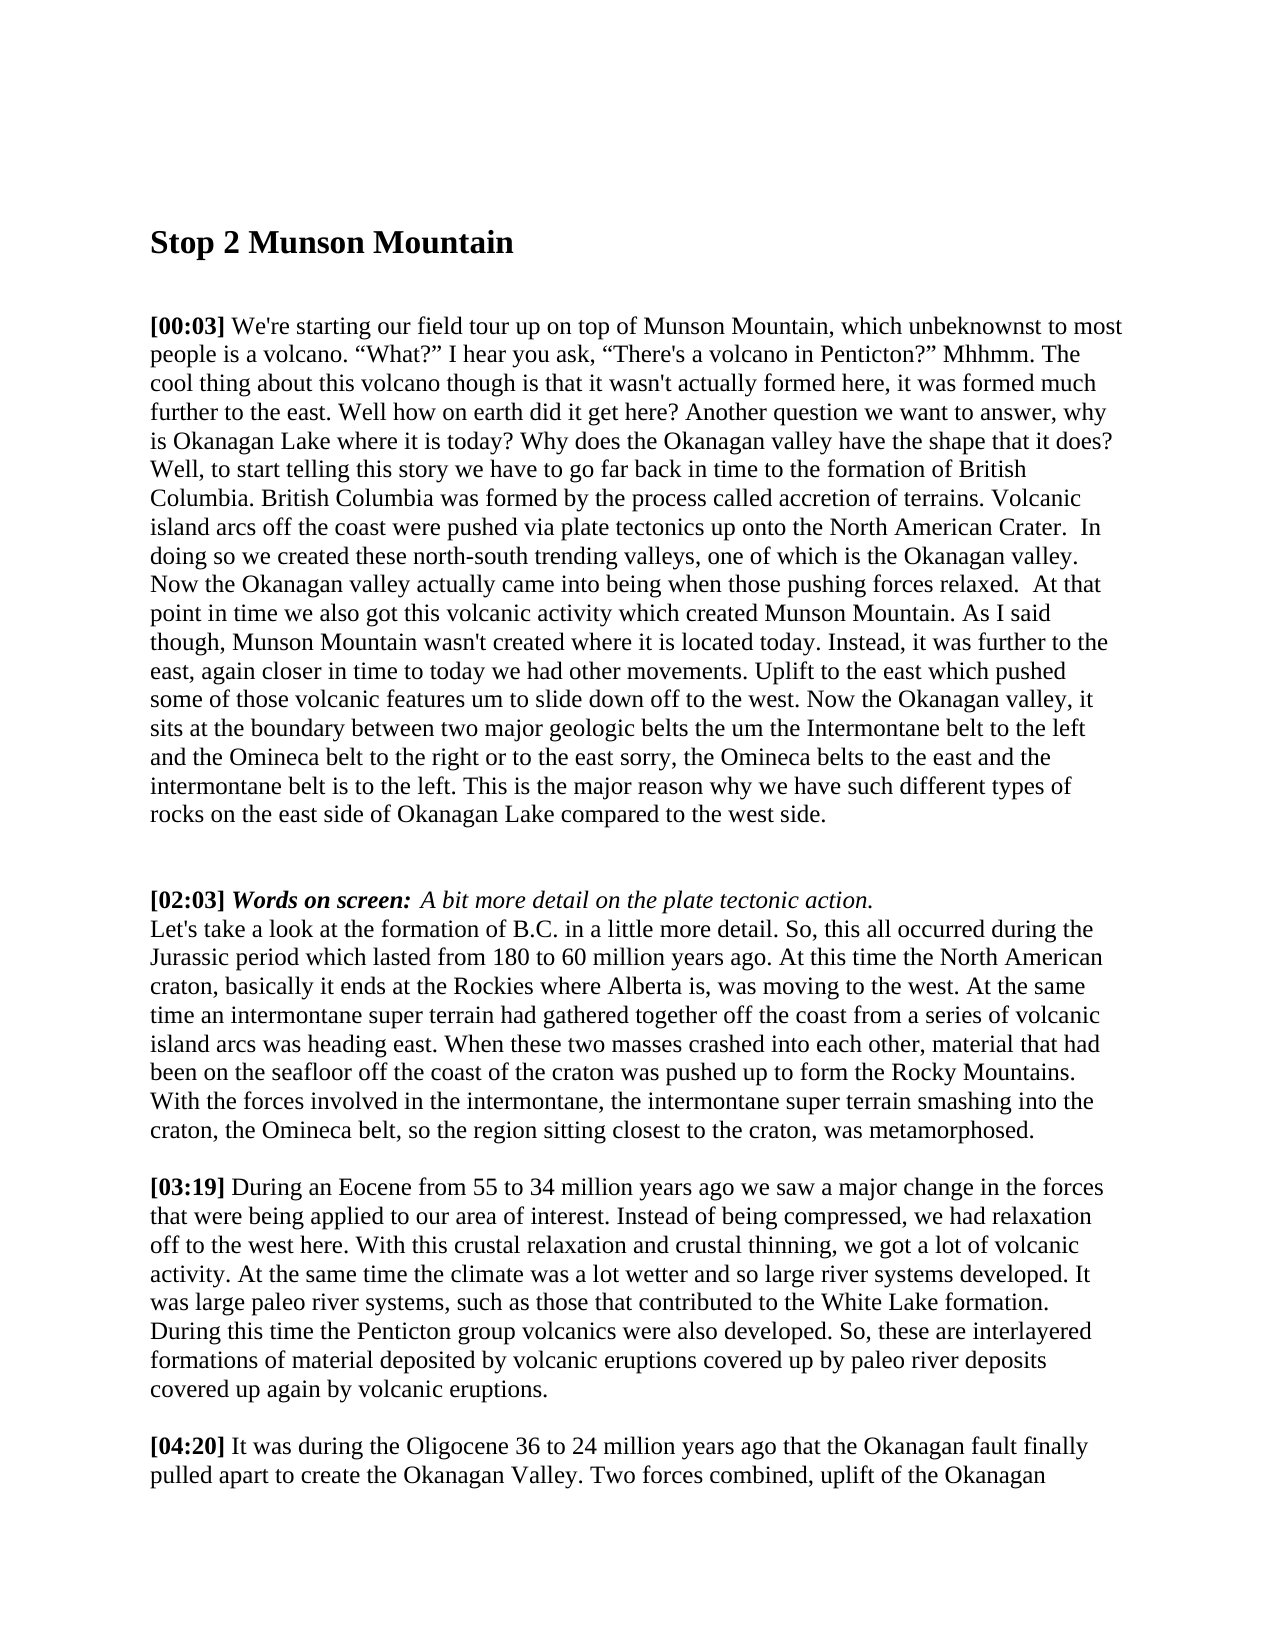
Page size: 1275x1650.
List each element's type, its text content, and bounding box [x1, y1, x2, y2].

text [02:03] Words on screen: A bit more detail on the plate tectonic action. [150, 885, 1125, 914]
text [03:19] During an Eocene from 55 to 34 million years ago we saw a major change in the forces that were being applied to our area of interest. Instead of being compressed, we had relaxation off to the west here. With this crustal relaxation and crustal thinning, we got a lot of volcanic activity. At the same time the climate was a lot wetter and so large river systems developed. It was large paleo river systems, such as those that contributed to the White Lake formation. During this time the Penticton group volcanics were also developed. So, these are interlayered formations of material deposited by volcanic eruptions covered up by paleo river deposits covered up again by volcanic eruptions. [150, 1172, 1125, 1402]
text [00:03] We're starting our field tour up on top of Munson Mountain, which unbeknownst to most people is a volcano. “What?” I hear you ask, “There's a volcano in Penticton?” Mhhmm. The cool thing about this volcano though is that it wasn't actually formed here, it was formed much further to the east. Well how on earth did it get here? Another question we want to answer, why is Okanagan Lake where it is today? Why does the Okanagan valley have the shape that it does? Well, to start telling this story we have to go far back in time to the formation of British Columbia. British Columbia was formed by the process called accretion of terrains. Volcanic island arcs off the coast were pushed via plate tectonics up onto the North American Crater. In doing so we created these north-south trending valleys, one of which is the Okanagan valley. Now the Okanagan valley actually came into being when those pushing forces relaxed. At that point in time we also got this volcanic activity which created Munson Mountain. As I said though, Munson Mountain wasn't created where it is located today. Instead, it was further to the east, again closer in time to today we had other movements. Uplift to the east which pushed some of those volcanic features um to slide down off to the west. Now the Okanagan valley, it sits at the boundary between two major geologic belts the um the Intermontane belt to the left and the Omineca belt to the right or to the east sorry, the Omineca belts to the east and the intermontane belt is to the left. This is the major reason why we have such different types of rocks on the east side of Okanagan Lake compared to the west side. [150, 311, 1125, 828]
text Let's take a look at the formation of B.C. in a little more detail. So, this all occurred during the Jurassic period which lasted from 180 to 60 million years ago. At this time the North American craton, basically it ends at the Rockies where Alberta is, was moving to the west. At the same time an intermontane super terrain had gathered together off the coast from a series of volcanic island arcs was heading east. When these two masses crashed into each other, material that had been on the seafloor off the coast of the craton was pushed up to form the Rocky Mountains. With the forces involved in the intermontane, the intermontane super terrain smashing into the craton, the Omineca belt, so the region sitting closest to the craton, was metamorphosed. [150, 914, 1125, 1144]
subtitle Stop 2 Munson Mountain [150, 222, 1125, 261]
text [04:20] It was during the Oligocene 36 to 24 million years ago that the Okanagan fault finally pulled apart to create the Okanagan Valley. Two forces combined, uplift of the Okanagan [150, 1431, 1125, 1489]
